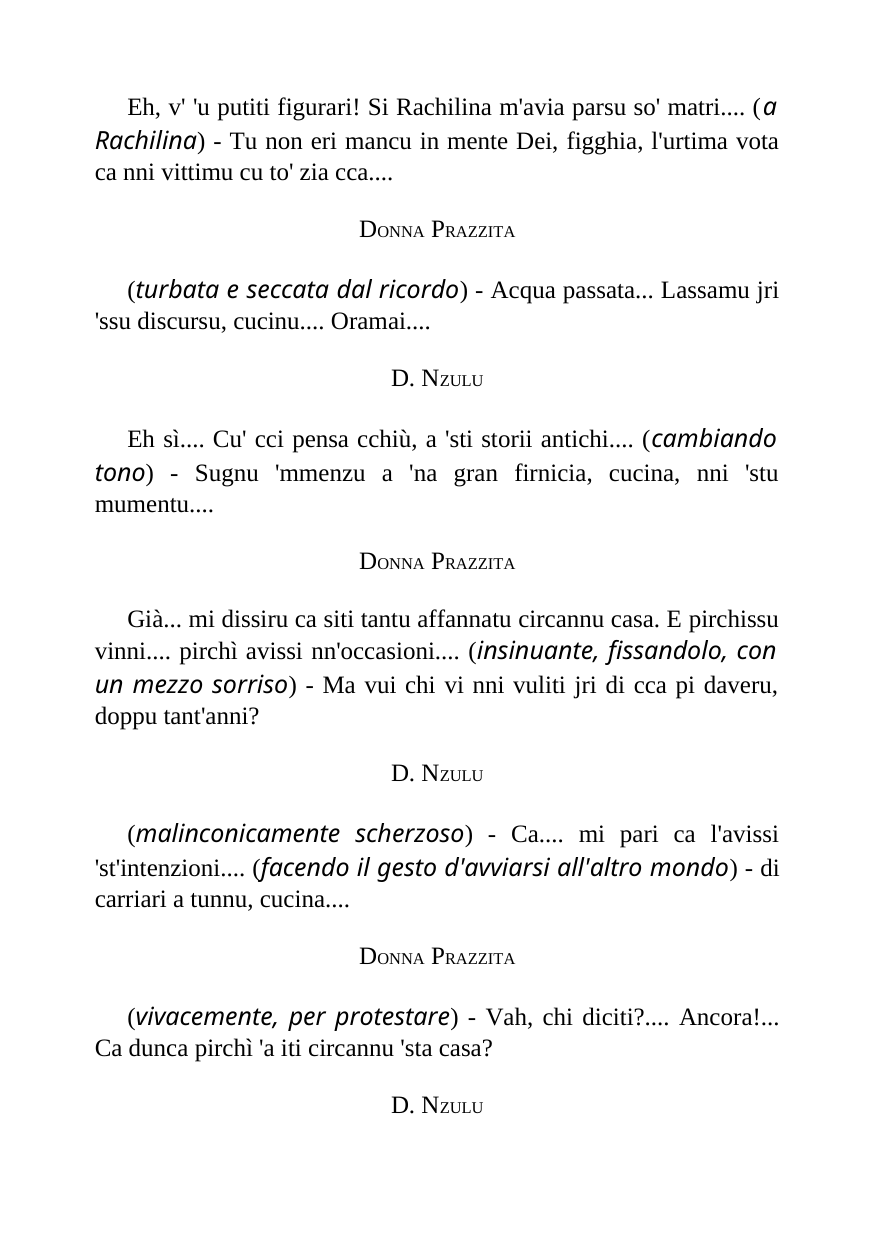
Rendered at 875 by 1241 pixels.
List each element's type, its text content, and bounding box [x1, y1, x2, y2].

text Donna Prazzita [94, 214, 779, 243]
text D. Nzulu [94, 1090, 779, 1119]
text Donna Prazzita [94, 941, 779, 970]
text Già... mi dissiru ca siti tantu affannatu circannu casa. E pirchissu vinni.... pirchì avissi nn'occasioni.... (insinuante, fissandolo, con un mezzo sorriso) - Ma vui chi vi nni vuliti jri di cca pi daveru, doppu tant'anni? [94, 604, 779, 729]
text Donna Prazzita [94, 546, 779, 575]
text (vivacemente, per protestare) - Vah, chi diciti?.... Ancora!... Ca dunca pirchì 'a iti circannu 'sta casa? [94, 999, 779, 1062]
text (turbata e seccata dal ricordo) - Acqua passata... Lassamu jri 'ssu discursu, cucinu.... Oramai.... [94, 272, 779, 334]
text (malinconicamente scherzoso) - Ca.... mi pari ca l'avissi 'st'intenzioni.... (facendo il gesto d'avviarsi all'altro mondo) - di carriari a tunnu, cucina.... [94, 816, 779, 913]
text D. Nzulu [94, 363, 779, 392]
text Eh, v' 'u putiti figurari! Si Rachilina m'avia parsu so' matri.... (a Rachilina) - Tu non eri mancu in mente Dei, figghia, l'urtima vota ca nni vittimu cu to' zia cca.... [94, 88, 779, 185]
text D. Nzulu [94, 758, 779, 787]
text Eh sì.... Cu' cci pensa cchiù, a 'sti storii antichi.... (cambiando tono) - Sugnu 'mmenzu a 'na gran firnicia, cucina, nni 'stu mumentu.... [94, 421, 779, 518]
